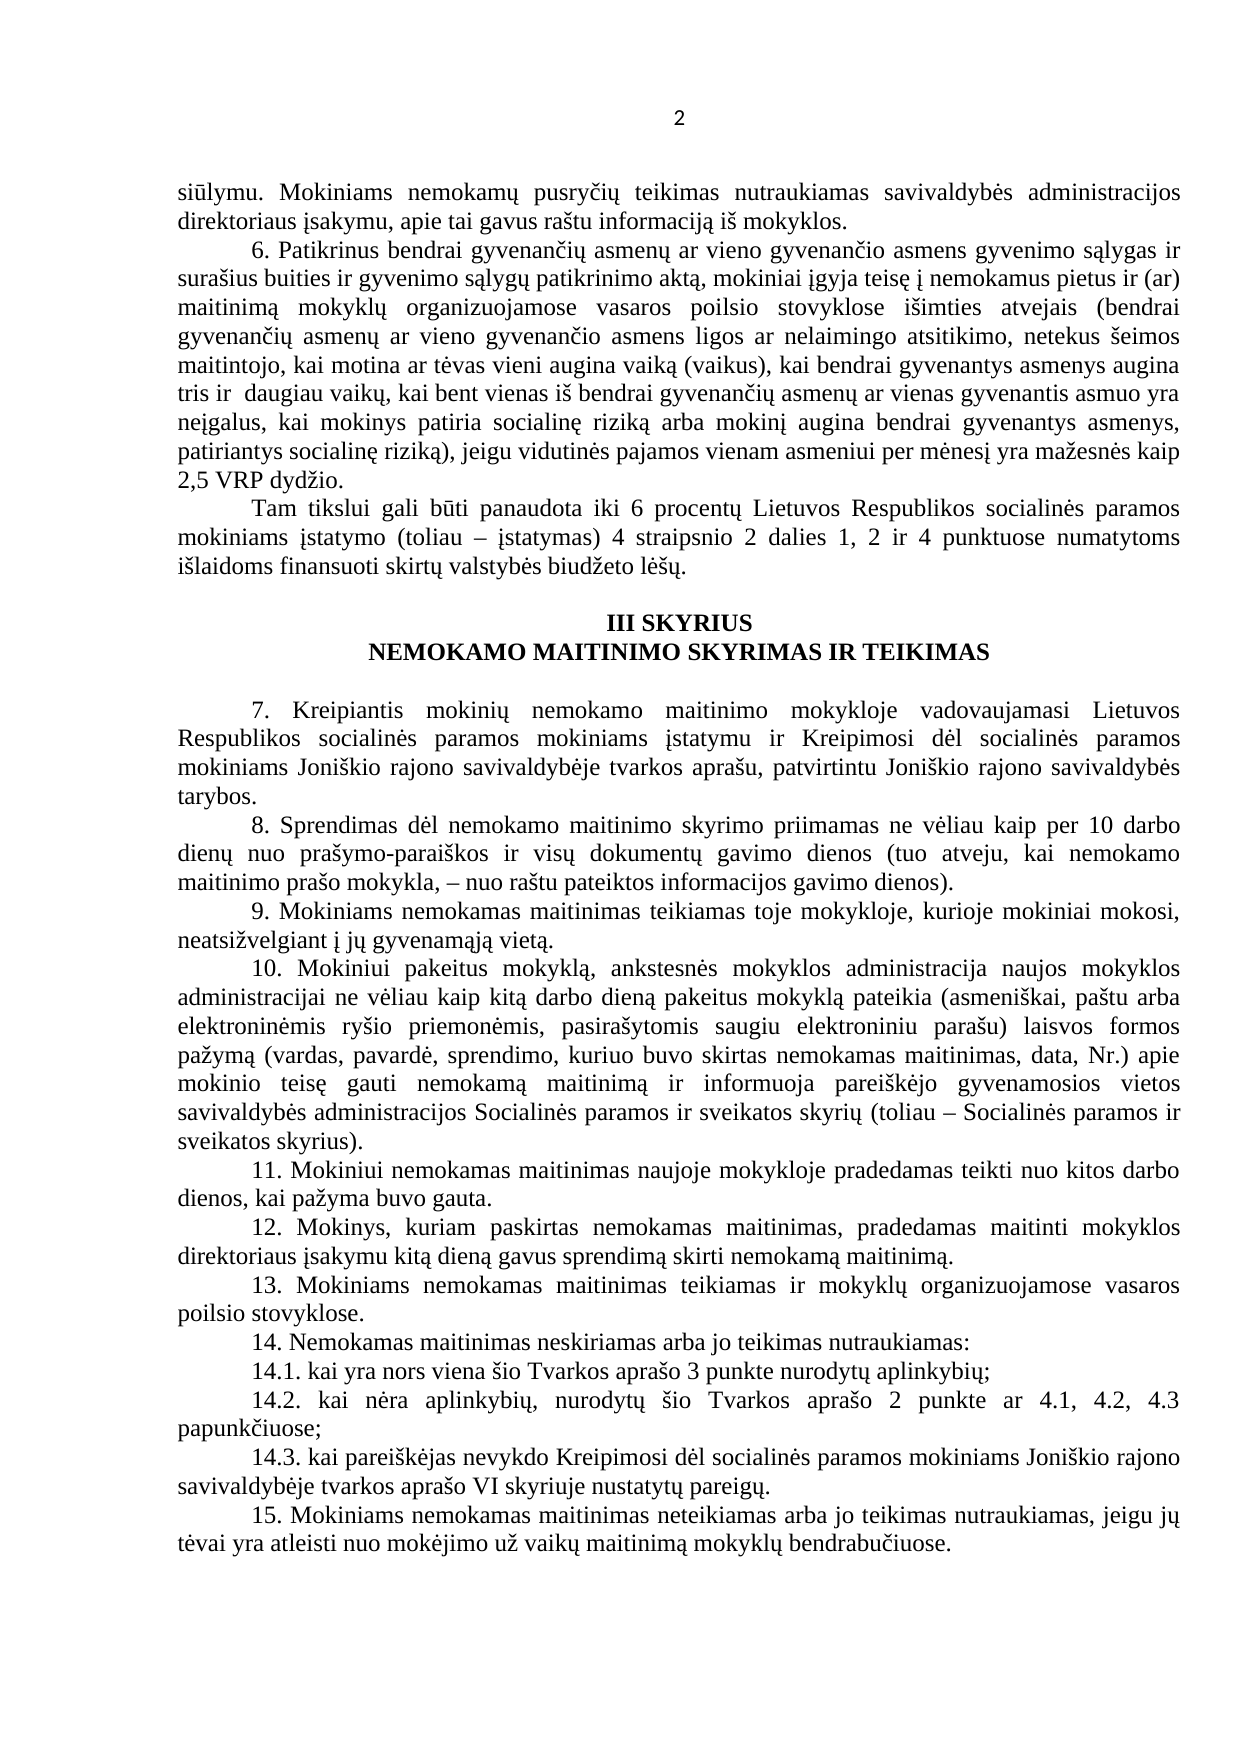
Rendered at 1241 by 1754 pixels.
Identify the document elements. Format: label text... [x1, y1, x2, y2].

text 14.3. kai pareiškėjas nevykdo Kreipimosi dėl socialinės paramos mokiniams Joniškio rajono savivaldybėje tvarkos aprašo VI skyriuje nustatytų pareigų. [177, 1442, 1181, 1500]
text 7. Kreipiantis mokinių nemokamo maitinimo mokykloje vadovaujamasi Lietuvos Respublikos socialinės paramos mokiniams įstatymu ir Kreipimosi dėl socialinės paramos mokiniams Joniškio rajono savivaldybėje tvarkos aprašu, patvirtintu Joniškio rajono savivaldybės tarybos. [177, 695, 1181, 810]
text 6. Patikrinus bendrai gyvenančių asmenų ar vieno gyvenančio asmens gyvenimo sąlygas ir surašius buities ir gyvenimo sąlygų patikrinimo aktą, mokiniai įgyja teisę į nemokamus pietus ir (ar) maitinimą mokyklų organizuojamose vasaros poilsio stovyklose išimties atvejais (bendrai gyvenančių asmenų ar vieno gyvenančio asmens ligos ar nelaimingo atsitikimo, netekus šeimos maitintojo, kai motina ar tėvas vieni augina vaiką (vaikus), kai bendrai gyvenantys asmenys augina tris ir daugiau vaikų, kai bent vienas iš bendrai gyvenančių asmenų ar vienas gyvenantis asmuo yra neįgalus, kai mokinys patiria socialinę riziką arba mokinį augina bendrai gyvenantys asmenys, patiriantys socialinę riziką), jeigu vidutinės pajamos vienam asmeniui per mėnesį yra mažesnės kaip 2,5 VRP dydžio. [177, 235, 1181, 493]
text 14.2. kai nėra aplinkybių, nurodytų šio Tvarkos aprašo 2 punkte ar 4.1, 4.2, 4.3 papunkčiuose; [177, 1385, 1181, 1442]
text NEMOKAMO MAITINIMO SKYRIMAS IR TEIKIMAS [177, 637, 1181, 666]
text 8. Sprendimas dėl nemokamo maitinimo skyrimo priimamas ne vėliau kaip per 10 darbo dienų nuo prašymo-paraiškos ir visų dokumentų gavimo dienos (tuo atveju, kai nemokamo maitinimo prašo mokykla, – nuo raštu pateiktos informacijos gavimo dienos). [177, 810, 1181, 896]
text 9. Mokiniams nemokamas maitinimas teikiamas toje mokykloje, kurioje mokiniai mokosi, neatsižvelgiant į jų gyvenamąją vietą. [177, 896, 1181, 953]
text siūlymu. Mokiniams nemokamų pusryčių teikimas nutraukiamas savivaldybės administracijos direktoriaus įsakymu, apie tai gavus raštu informaciją iš mokyklos. [177, 177, 1181, 235]
text 12. Mokinys, kuriam paskirtas nemokamas maitinimas, pradedamas maitinti mokyklos direktoriaus įsakymu kitą dieną gavus sprendimą skirti nemokamą maitinimą. [177, 1212, 1181, 1270]
text 14.1. kai yra nors viena šio Tvarkos aprašo 3 punkte nurodytų aplinkybių; [177, 1356, 1181, 1385]
text 14. Nemokamas maitinimas neskiriamas arba jo teikimas nutraukiamas: [177, 1327, 1181, 1356]
text 11. Mokiniui nemokamas maitinimas naujoje mokykloje pradedamas teikti nuo kitos darbo dienos, kai pažyma buvo gauta. [177, 1155, 1181, 1212]
text 13. Mokiniams nemokamas maitinimas teikiamas ir mokyklų organizuojamose vasaros poilsio stovyklose. [177, 1270, 1181, 1327]
text 10. Mokiniui pakeitus mokyklą, ankstesnės mokyklos administracija naujos mokyklos administracijai ne vėliau kaip kitą darbo dieną pakeitus mokyklą pateikia (asmeniškai, paštu arba elektroninėmis ryšio priemonėmis, pasirašytomis saugiu elektroniniu parašu) laisvos formos pažymą (vardas, pavardė, sprendimo, kuriuo buvo skirtas nemokamas maitinimas, data, Nr.) apie mokinio teisę gauti nemokamą maitinimą ir informuoja pareiškėjo gyvenamosios vietos savivaldybės administracijos Socialinės paramos ir sveikatos skyrių (toliau – Socialinės paramos ir sveikatos skyrius). [177, 953, 1181, 1155]
text Tam tikslui gali būti panaudota iki 6 procentų Lietuvos Respublikos socialinės paramos mokiniams įstatymo (toliau – įstatymas) 4 straipsnio 2 dalies 1, 2 ir 4 punktuose numatytoms išlaidoms finansuoti skirtų valstybės biudžeto lėšų. [177, 493, 1181, 580]
text III SKYRIUS [177, 608, 1181, 637]
text 15. Mokiniams nemokamas maitinimas neteikiamas arba jo teikimas nutraukiamas, jeigu jų tėvai yra atleisti nuo mokėjimo už vaikų maitinimą mokyklų bendrabučiuose. [177, 1500, 1181, 1557]
